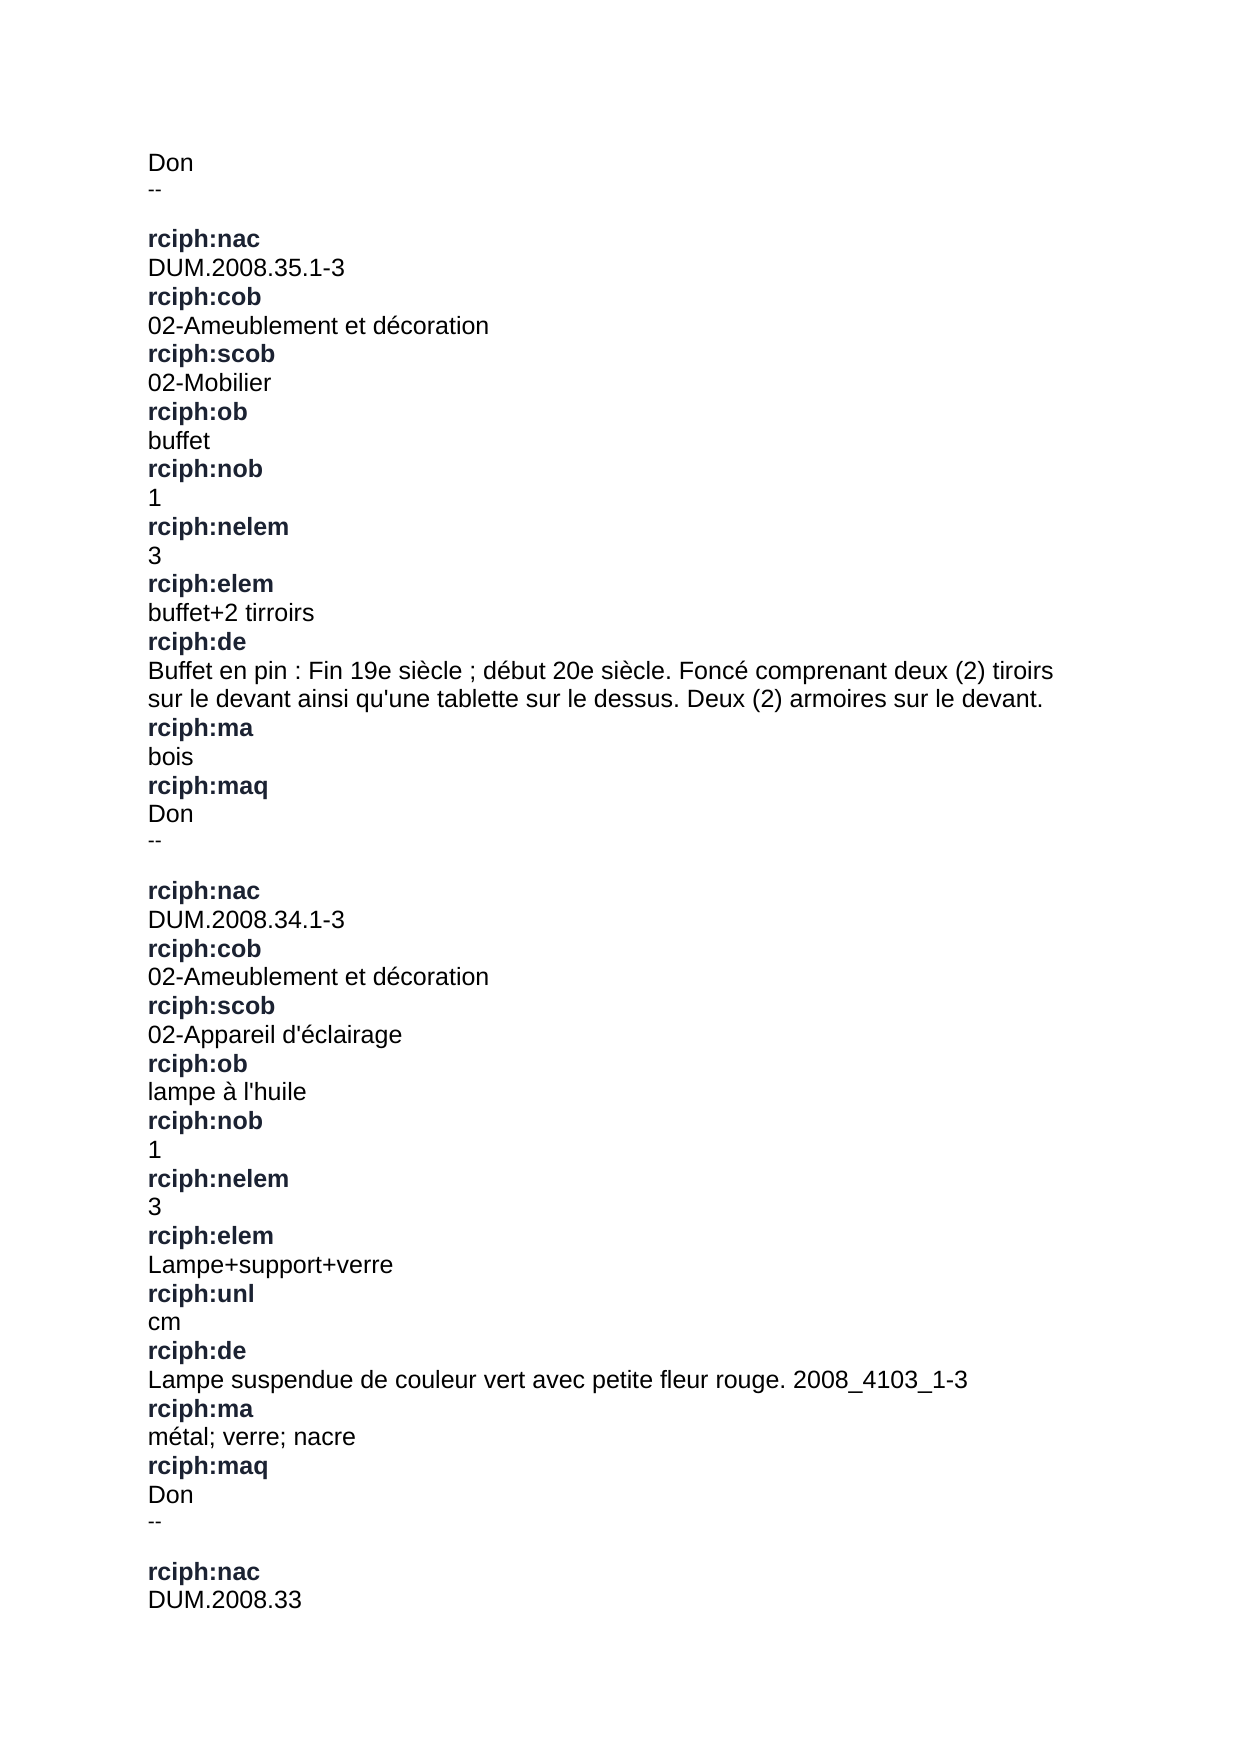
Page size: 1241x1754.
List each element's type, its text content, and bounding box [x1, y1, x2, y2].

text Don [148, 799, 1092, 828]
text rciph:unl [148, 1278, 1092, 1307]
text rciph:maq [148, 771, 1092, 799]
text Don [148, 148, 1092, 176]
text Buffet en pin : Fin 19e siècle ; début 20e siècle. Foncé comprenant deux (2) tiroirs sur le devant ainsi qu'une tablette sur le dessus. Deux (2) armoires sur le devant. [148, 656, 1092, 713]
text 02-Ameublement et décoration [148, 311, 1092, 339]
text -- [148, 176, 1092, 200]
text rciph:ma [148, 1393, 1092, 1422]
text -- [148, 1508, 1092, 1532]
text rciph:cob [148, 282, 1092, 311]
text rciph:nac [148, 876, 1092, 905]
text -- [148, 828, 1092, 852]
text 02-Appareil d'éclairage [148, 1020, 1092, 1048]
text rciph:nob [148, 1106, 1092, 1135]
text rciph:de [148, 1336, 1092, 1365]
text rciph:nelem [148, 512, 1092, 541]
text rciph:maq [148, 1451, 1092, 1480]
text rciph:ma [148, 713, 1092, 742]
text 3 [148, 1192, 1092, 1221]
text DUM.2008.33 [148, 1585, 1092, 1614]
text 02-Ameublement et décoration [148, 962, 1092, 991]
text Lampe suspendue de couleur vert avec petite fleur rouge. 2008_4103_1-3 [148, 1365, 1092, 1393]
text rciph:ob [148, 397, 1092, 426]
text 3 [148, 541, 1092, 569]
text rciph:nac [148, 224, 1092, 253]
text rciph:scob [148, 339, 1092, 368]
text 1 [148, 1135, 1092, 1163]
text cm [148, 1307, 1092, 1336]
text rciph:scob [148, 991, 1092, 1020]
text DUM.2008.34.1-3 [148, 905, 1092, 933]
text rciph:de [148, 627, 1092, 656]
text bois [148, 742, 1092, 771]
text rciph:nelem [148, 1163, 1092, 1192]
text Lampe+support+verre [148, 1250, 1092, 1278]
text rciph:nac [148, 1556, 1092, 1585]
text buffet [148, 426, 1092, 454]
text rciph:nob [148, 454, 1092, 483]
text buffet+2 tirroirs [148, 598, 1092, 627]
text rciph:elem [148, 1221, 1092, 1250]
text 1 [148, 483, 1092, 512]
text rciph:elem [148, 569, 1092, 598]
text métal; verre; nacre [148, 1422, 1092, 1451]
text DUM.2008.35.1-3 [148, 253, 1092, 282]
text Don [148, 1480, 1092, 1508]
text rciph:cob [148, 933, 1092, 962]
text 02-Mobilier [148, 368, 1092, 397]
text rciph:ob [148, 1048, 1092, 1077]
text lampe à l'huile [148, 1077, 1092, 1106]
